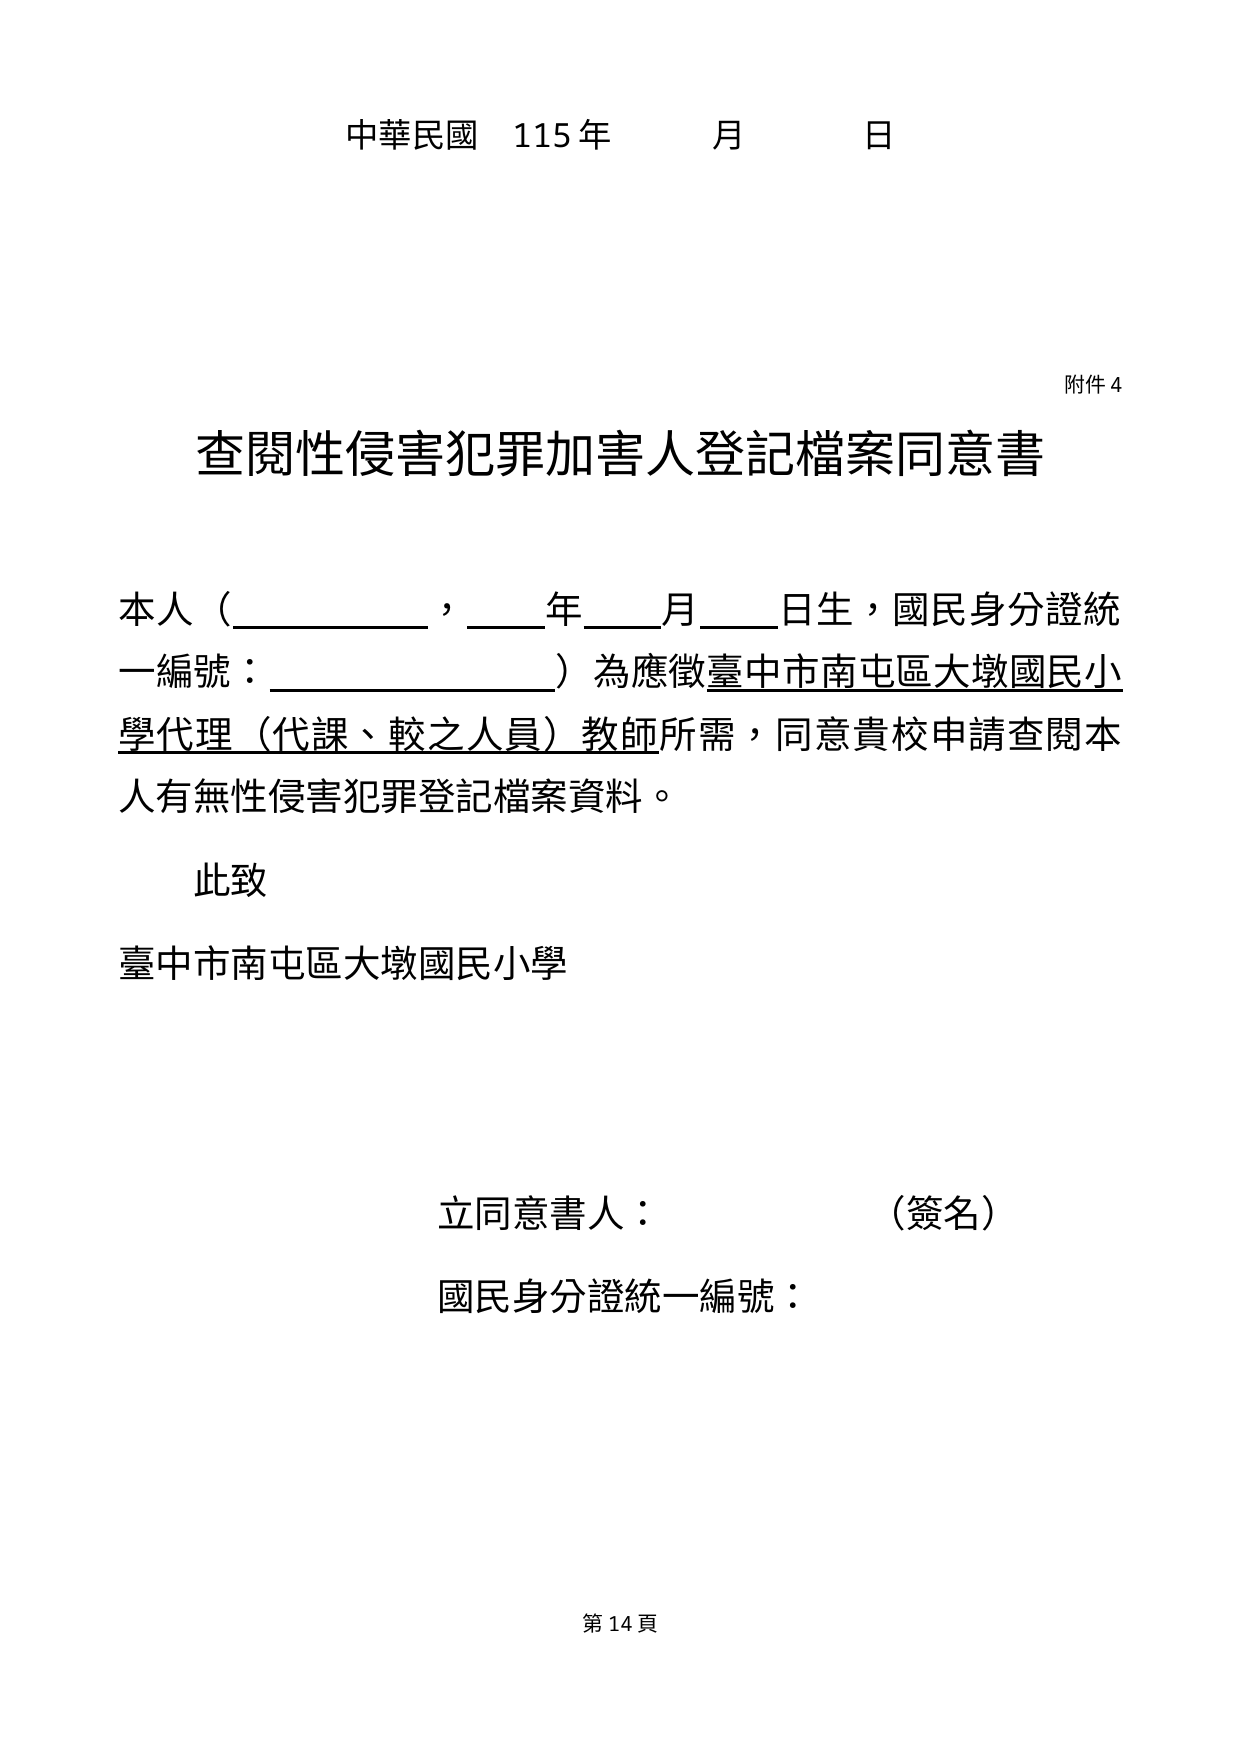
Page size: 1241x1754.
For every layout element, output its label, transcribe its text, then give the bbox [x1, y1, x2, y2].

text 附件4 [118, 341, 1122, 404]
text 查閱性侵害犯罪加害人登記檔案同意書 [118, 414, 1122, 487]
text 本人（ ， 年 月 日生，國民身分證統一編號： ）為應徵臺中市南屯區大墩國民小學代理（代課、較之人員）教師所需，同意貴校申請查閱本人有無性侵害犯罪登記檔案資料。 [118, 565, 1122, 815]
text 此致 [118, 836, 1122, 898]
text 臺中市南屯區大墩國民小學 [118, 919, 1122, 982]
text 國民身分證統一編號： [118, 1253, 1122, 1315]
text 立同意書人： （簽名） [118, 1169, 1122, 1232]
text 中華民國 115年 月 日 [118, 91, 1122, 154]
